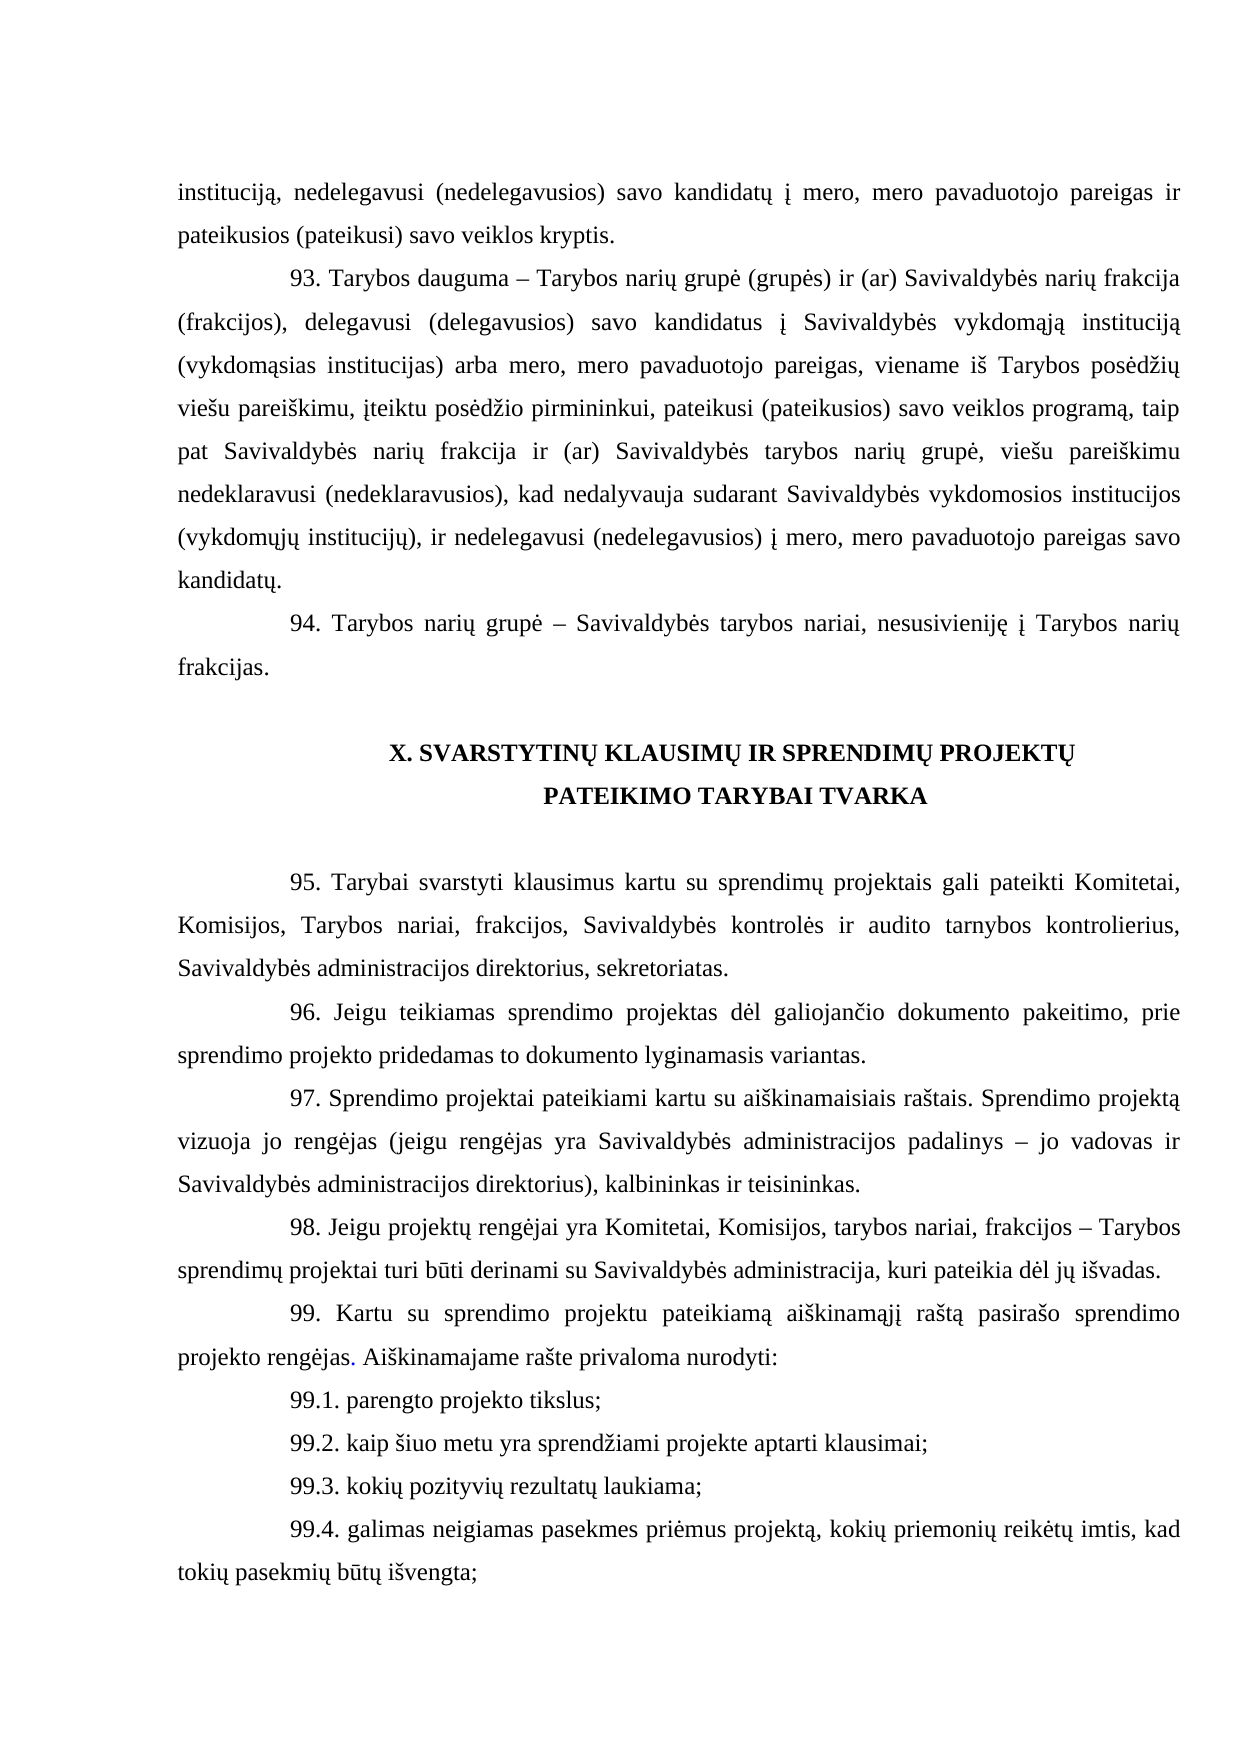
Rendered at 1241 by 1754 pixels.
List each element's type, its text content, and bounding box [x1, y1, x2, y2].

text 99.1. parengto projekto tikslus; [177, 1385, 1181, 1413]
text PATEIKIMO TARYBAI TVARKA [177, 781, 1181, 810]
text 99.4. galimas neigiamas pasekmes priėmus projektą, kokių priemonių reikėtų imtis, kad tokių pasekmių būtų išvengta; [177, 1514, 1181, 1586]
text 96. Jeigu teikiamas sprendimo projektas dėl galiojančio dokumento pakeitimo, prie sprendimo projekto pridedamas to dokumento lyginamasis variantas. [177, 997, 1181, 1068]
text 94. Tarybos narių grupė – Savivaldybės tarybos nariai, nesusivieniję į Tarybos narių frakcijas. [177, 608, 1181, 680]
text 99.3. kokių pozityvių rezultatų laukiama; [177, 1471, 1181, 1500]
text 97. Sprendimo projektai pateikiami kartu su aiškinamaisiais raštais. Sprendimo projektą vizuoja jo rengėjas (jeigu rengėjas yra Savivaldybės administracijos padalinys – jo vadovas ir Savivaldybės administracijos direktorius), kalbininkas ir teisininkas. [177, 1083, 1181, 1198]
text X. SVARSTYTINŲ KLAUSIMŲ IR SPRENDIMŲ PROJEKTŲ [177, 738, 1181, 767]
text instituciją, nedelegavusi (nedelegavusios) savo kandidatų į mero, mero pavaduotojo pareigas ir pateikusios (pateikusi) savo veiklos kryptis. [177, 177, 1181, 249]
text 99. Kartu su sprendimo projektu pateikiamą aiškinamąjį raštą pasirašo sprendimo projekto rengėjas. Aiškinamajame rašte privaloma nurodyti: [177, 1298, 1181, 1370]
text 99.2. kaip šiuo metu yra sprendžiami projekte aptarti klausimai; [177, 1428, 1181, 1457]
text 95. Tarybai svarstyti klausimus kartu su sprendimų projektais gali pateikti Komitetai, Komisijos, Tarybos nariai, frakcijos, Savivaldybės kontrolės ir audito tarnybos kontrolierius, Savivaldybės administracijos direktorius, sekretoriatas. [177, 867, 1181, 982]
text 98. Jeigu projektų rengėjai yra Komitetai, Komisijos, tarybos nariai, frakcijos – Tarybos sprendimų projektai turi būti derinami su Savivaldybės administracija, kuri pateikia dėl jų išvadas. [177, 1212, 1181, 1284]
text 93. Tarybos dauguma – Tarybos narių grupė (grupės) ir (ar) Savivaldybės narių frakcija (frakcijos), delegavusi (delegavusios) savo kandidatus į Savivaldybės vykdomąją instituciją (vykdomąsias institucijas) arba mero, mero pavaduotojo pareigas, viename iš Tarybos posėdžių viešu pareiškimu, įteiktu posėdžio pirmininkui, pateikusi (pateikusios) savo veiklos programą, taip pat Savivaldybės narių frakcija ir (ar) Savivaldybės tarybos narių grupė, viešu pareiškimu nedeklaravusi (nedeklaravusios), kad nedalyvauja sudarant Savivaldybės vykdomosios institucijos (vykdomųjų institucijų), ir nedelegavusi (nedelegavusios) į mero, mero pavaduotojo pareigas savo kandidatų. [177, 263, 1181, 594]
